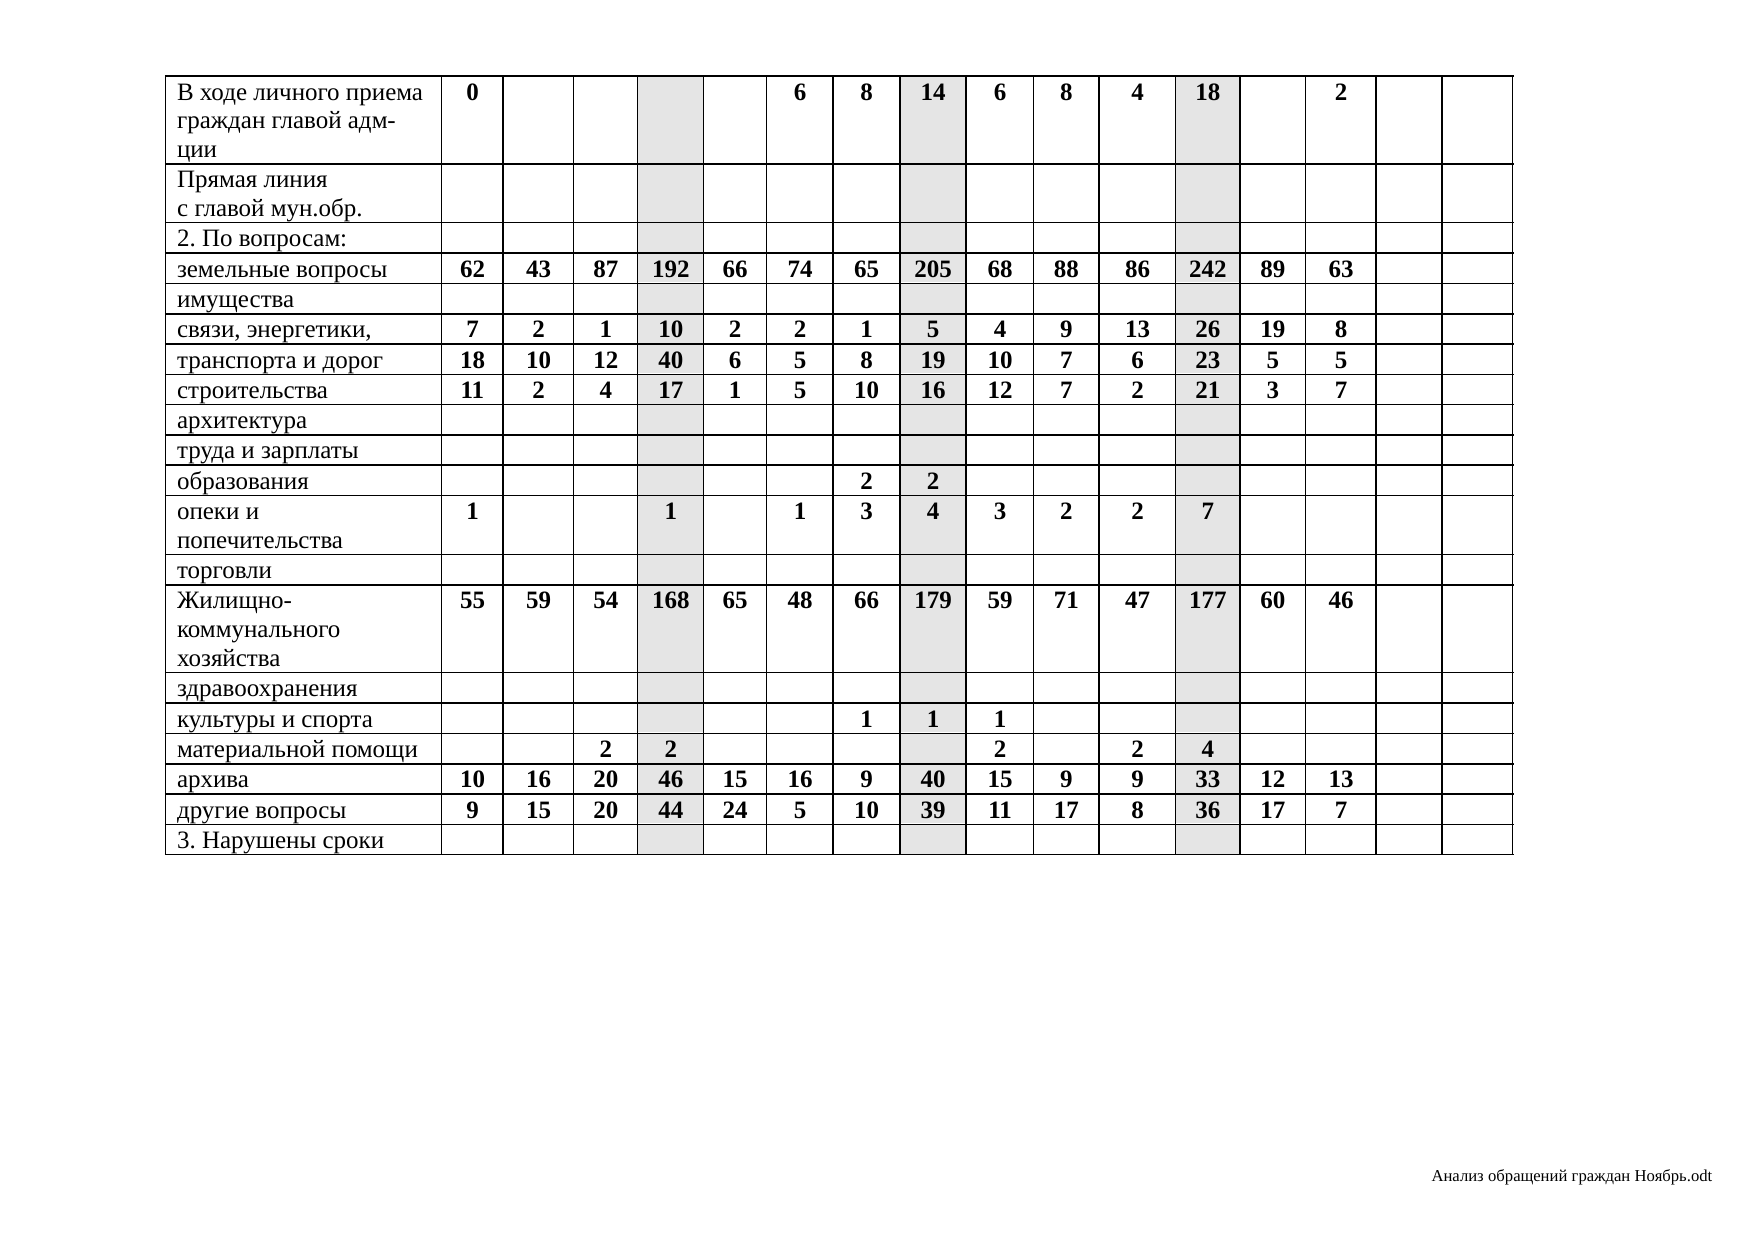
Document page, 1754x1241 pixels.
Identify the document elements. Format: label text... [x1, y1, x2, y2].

table_cell [574, 825, 637, 854]
table_cell 89 [1241, 254, 1305, 282]
table_cell Жилищно-коммунального хозяйства [166, 586, 441, 672]
table_cell [442, 704, 502, 732]
table_cell [1034, 284, 1098, 313]
table_cell [574, 284, 637, 313]
table_cell [1306, 704, 1375, 732]
table_cell 5 [767, 375, 832, 404]
table_cell [574, 466, 637, 495]
table_cell 23 [1176, 345, 1239, 373]
table_cell [442, 555, 502, 584]
table_cell [901, 165, 965, 222]
table_cell 40 [901, 765, 965, 793]
table_cell торговли [166, 555, 441, 584]
table_cell [1443, 825, 1512, 854]
table_cell [1306, 223, 1375, 252]
table_cell 2 [504, 315, 573, 343]
table_cell 2 [1100, 375, 1175, 404]
table_cell [767, 466, 832, 495]
table_cell 4 [1100, 77, 1175, 163]
table_cell 1 [704, 375, 766, 404]
table_cell [1377, 375, 1441, 404]
table_cell [1241, 77, 1305, 163]
table_cell [638, 223, 703, 252]
table_cell [1034, 405, 1098, 434]
table_cell 20 [574, 765, 637, 793]
table_cell 4 [574, 375, 637, 404]
table_cell [574, 223, 637, 252]
table_cell [1443, 734, 1512, 763]
table_cell [1241, 223, 1305, 252]
table_cell [834, 673, 899, 702]
table_cell [704, 704, 766, 732]
table_cell 10 [504, 345, 573, 373]
table_cell 8 [1100, 795, 1175, 823]
table_cell [1100, 223, 1175, 252]
table_cell 7 [442, 315, 502, 343]
table_cell 4 [901, 496, 965, 554]
table_cell [1241, 673, 1305, 702]
table_cell [1443, 223, 1512, 252]
table_cell [1241, 555, 1305, 584]
table_cell [967, 405, 1033, 434]
table_cell [574, 436, 637, 464]
table_cell [1377, 734, 1441, 763]
table_cell [704, 284, 766, 313]
table_cell труда и зарплаты [166, 436, 441, 464]
table_cell [1306, 734, 1375, 763]
table_cell 16 [504, 765, 573, 793]
table_cell 13 [1306, 765, 1375, 793]
table_cell [1377, 77, 1441, 163]
table_cell [1443, 77, 1512, 163]
table_cell [967, 223, 1033, 252]
table_cell [704, 825, 766, 854]
table_cell 16 [767, 765, 832, 793]
table_cell 26 [1176, 315, 1239, 343]
table_cell [1176, 555, 1239, 584]
table_cell [504, 734, 573, 763]
table_cell 3 [1241, 375, 1305, 404]
table_cell культуры и спорта [166, 704, 441, 732]
table_cell [574, 165, 637, 222]
table_cell [1241, 704, 1305, 732]
table_cell [767, 223, 832, 252]
table_cell связи, энергетики, [166, 315, 441, 343]
table_cell [1443, 795, 1512, 823]
table_cell [1443, 254, 1512, 282]
table_cell [901, 825, 965, 854]
table_cell [1100, 704, 1175, 732]
table_cell [1176, 223, 1239, 252]
table_cell [1443, 284, 1512, 313]
table_cell 9 [442, 795, 502, 823]
table_cell 71 [1034, 586, 1098, 672]
table_cell 1 [574, 315, 637, 343]
table_cell [1176, 825, 1239, 854]
table_cell [1100, 555, 1175, 584]
table_cell 62 [442, 254, 502, 282]
table_cell [1306, 284, 1375, 313]
table_cell [704, 223, 766, 252]
table_cell [504, 496, 573, 554]
table_cell 74 [767, 254, 832, 282]
table_cell 44 [638, 795, 703, 823]
table_cell [504, 436, 573, 464]
table_cell [504, 77, 573, 163]
table_cell [834, 223, 899, 252]
table_cell 8 [1034, 77, 1098, 163]
table_cell [834, 825, 899, 854]
table_cell [767, 734, 832, 763]
table_cell 17 [638, 375, 703, 404]
table_cell 17 [1034, 795, 1098, 823]
table_cell [1306, 405, 1375, 434]
table_cell образования [166, 466, 441, 495]
table_cell 65 [704, 586, 766, 672]
table_cell [574, 77, 637, 163]
table_cell 11 [442, 375, 502, 404]
table_cell 5 [901, 315, 965, 343]
table_cell [1241, 436, 1305, 464]
table_cell 59 [504, 586, 573, 672]
table_cell земельные вопросы [166, 254, 441, 282]
table_cell [1377, 496, 1441, 554]
table_cell 6 [704, 345, 766, 373]
table_cell [1377, 466, 1441, 495]
table_cell [1306, 436, 1375, 464]
table_cell [574, 555, 637, 584]
table_cell архитектура [166, 405, 441, 434]
table_cell [1377, 795, 1441, 823]
table_cell [1306, 466, 1375, 495]
table_cell [1377, 315, 1441, 343]
table_cell 20 [574, 795, 637, 823]
table_cell [1176, 165, 1239, 222]
table_cell [442, 466, 502, 495]
table_cell 177 [1176, 586, 1239, 672]
table_cell 55 [442, 586, 502, 672]
table_cell 2 [1100, 734, 1175, 763]
table_cell [967, 555, 1033, 584]
table_cell 14 [901, 77, 965, 163]
table_cell [901, 223, 965, 252]
table_cell [1034, 704, 1098, 732]
table_cell 15 [704, 765, 766, 793]
table_cell 5 [767, 345, 832, 373]
table_cell [1034, 734, 1098, 763]
table_cell [504, 405, 573, 434]
table_cell [442, 223, 502, 252]
table_cell [504, 825, 573, 854]
table_cell 168 [638, 586, 703, 672]
table_cell [767, 436, 832, 464]
table_cell 7 [1034, 345, 1098, 373]
table_cell архива [166, 765, 441, 793]
table_cell [704, 436, 766, 464]
table_cell [704, 496, 766, 554]
table_cell [1034, 436, 1098, 464]
table_cell [834, 405, 899, 434]
table_cell [704, 466, 766, 495]
table_cell [834, 165, 899, 222]
table_cell 88 [1034, 254, 1098, 282]
table_cell 5 [767, 795, 832, 823]
table_cell 242 [1176, 254, 1239, 282]
table_cell транспорта и дорог [166, 345, 441, 373]
table_cell 87 [574, 254, 637, 282]
table_cell [1377, 765, 1441, 793]
table_cell имущества [166, 284, 441, 313]
table_cell [1176, 704, 1239, 732]
table_cell [1443, 586, 1512, 672]
table_cell [967, 165, 1033, 222]
table_cell [1241, 405, 1305, 434]
table_cell [901, 734, 965, 763]
table_cell [1100, 284, 1175, 313]
table_cell [638, 555, 703, 584]
table_cell [1443, 765, 1512, 793]
table_cell 10 [967, 345, 1033, 373]
table_cell 7 [1306, 375, 1375, 404]
table_cell [1377, 673, 1441, 702]
table_cell 8 [834, 77, 899, 163]
table_cell [967, 673, 1033, 702]
table_cell [638, 704, 703, 732]
table_cell 86 [1100, 254, 1175, 282]
table_cell 46 [638, 765, 703, 793]
table_cell [1100, 673, 1175, 702]
table_cell [1241, 496, 1305, 554]
table_cell 43 [504, 254, 573, 282]
table_cell [767, 284, 832, 313]
table_cell [504, 555, 573, 584]
table_cell [1377, 345, 1441, 373]
table_cell 10 [834, 375, 899, 404]
table_cell [1443, 436, 1512, 464]
table_cell 68 [967, 254, 1033, 282]
table_cell [1377, 586, 1441, 672]
table_cell [1443, 165, 1512, 222]
table_cell [1034, 165, 1098, 222]
table_cell 59 [967, 586, 1033, 672]
table_cell [1443, 315, 1512, 343]
table_cell 6 [1100, 345, 1175, 373]
table_cell 1 [638, 496, 703, 554]
table_cell 60 [1241, 586, 1305, 672]
table_cell 3 [834, 496, 899, 554]
table_cell 2 [704, 315, 766, 343]
table_cell 1 [834, 315, 899, 343]
table_cell 19 [901, 345, 965, 373]
table_cell [638, 405, 703, 434]
table_cell 46 [1306, 586, 1375, 672]
table_cell [704, 555, 766, 584]
table_cell 48 [767, 586, 832, 672]
table_cell [1443, 673, 1512, 702]
table_cell 66 [704, 254, 766, 282]
table_cell [704, 405, 766, 434]
table_cell [442, 734, 502, 763]
table_cell [901, 284, 965, 313]
table_cell 2 [767, 315, 832, 343]
table_cell 1 [901, 704, 965, 732]
table_cell [901, 673, 965, 702]
table_cell [967, 436, 1033, 464]
table_cell 15 [967, 765, 1033, 793]
table_cell 2 [504, 375, 573, 404]
table_cell 8 [834, 345, 899, 373]
table_cell 40 [638, 345, 703, 373]
table_cell 39 [901, 795, 965, 823]
table_cell 8 [1306, 315, 1375, 343]
table_cell [1241, 734, 1305, 763]
table_cell [1377, 825, 1441, 854]
table_cell [574, 673, 637, 702]
table_cell 10 [834, 795, 899, 823]
table_cell [767, 165, 832, 222]
table_cell [1034, 223, 1098, 252]
table_cell [1241, 284, 1305, 313]
table_cell 10 [442, 765, 502, 793]
table_cell строительства [166, 375, 441, 404]
table_cell [1034, 555, 1098, 584]
table_cell [1377, 223, 1441, 252]
table_cell [967, 825, 1033, 854]
table_cell [1176, 673, 1239, 702]
table_cell [638, 77, 703, 163]
table_cell [442, 825, 502, 854]
table_cell [442, 436, 502, 464]
table_cell [504, 704, 573, 732]
table_cell [834, 284, 899, 313]
table_cell [1306, 673, 1375, 702]
table_cell 36 [1176, 795, 1239, 823]
table_cell 4 [967, 315, 1033, 343]
table_cell [638, 436, 703, 464]
table_cell [967, 284, 1033, 313]
table_cell 5 [1241, 345, 1305, 373]
table_cell другие вопросы [166, 795, 441, 823]
table_cell [1100, 825, 1175, 854]
table_cell 6 [967, 77, 1033, 163]
table_cell [638, 284, 703, 313]
table_cell 1 [967, 704, 1033, 732]
table_cell Прямая линия с главой мун.обр. [166, 165, 441, 222]
table_cell 54 [574, 586, 637, 672]
table_cell 11 [967, 795, 1033, 823]
table_cell 47 [1100, 586, 1175, 672]
table_cell 2. По вопросам: [166, 223, 441, 252]
table_cell 2 [1034, 496, 1098, 554]
table_cell [901, 405, 965, 434]
table_cell [574, 496, 637, 554]
table_cell [1377, 436, 1441, 464]
table_cell 12 [967, 375, 1033, 404]
table_cell [1034, 673, 1098, 702]
table_cell [504, 466, 573, 495]
table_cell [442, 165, 502, 222]
table_cell 3. Нарушены сроки [166, 825, 441, 854]
table_cell [1100, 405, 1175, 434]
table_cell [1100, 436, 1175, 464]
table_cell 3 [967, 496, 1033, 554]
table_cell [442, 405, 502, 434]
table_cell [638, 165, 703, 222]
table_cell 5 [1306, 345, 1375, 373]
table_cell 179 [901, 586, 965, 672]
table_cell [704, 77, 766, 163]
table_cell 10 [638, 315, 703, 343]
table_cell [767, 673, 832, 702]
table_cell [1443, 704, 1512, 732]
table_cell [1176, 284, 1239, 313]
table_cell [1100, 466, 1175, 495]
table_cell [1306, 825, 1375, 854]
table_cell [1377, 254, 1441, 282]
table_cell 18 [442, 345, 502, 373]
table_cell [1176, 466, 1239, 495]
table_cell [1176, 436, 1239, 464]
table_cell [638, 825, 703, 854]
table_cell [1100, 165, 1175, 222]
table_cell [504, 223, 573, 252]
table_cell 7 [1034, 375, 1098, 404]
table_cell [901, 436, 965, 464]
table_cell 7 [1176, 496, 1239, 554]
table_cell 24 [704, 795, 766, 823]
table_cell [1443, 555, 1512, 584]
table_cell [1377, 284, 1441, 313]
table_cell В ходе личного приема граждан главой адм-ции [166, 77, 441, 163]
table_cell [1034, 466, 1098, 495]
table_cell [442, 284, 502, 313]
table_cell опеки и попечительства [166, 496, 441, 554]
table_cell 17 [1241, 795, 1305, 823]
table_cell 2 [834, 466, 899, 495]
table_cell [504, 165, 573, 222]
table_cell 13 [1100, 315, 1175, 343]
table_cell 9 [1034, 765, 1098, 793]
table_cell [442, 673, 502, 702]
table_cell здравоохранения [166, 673, 441, 702]
table_cell 18 [1176, 77, 1239, 163]
table_cell [1443, 405, 1512, 434]
table_cell 205 [901, 254, 965, 282]
table_cell 0 [442, 77, 502, 163]
table_cell 7 [1306, 795, 1375, 823]
table_cell [504, 284, 573, 313]
table_cell [1306, 496, 1375, 554]
table_cell 12 [574, 345, 637, 373]
table_cell [967, 466, 1033, 495]
table_cell 9 [1100, 765, 1175, 793]
table_cell 6 [767, 77, 832, 163]
table_cell 2 [1100, 496, 1175, 554]
table_cell [1306, 165, 1375, 222]
table_cell [1377, 555, 1441, 584]
table_cell [901, 555, 965, 584]
table_cell 4 [1176, 734, 1239, 763]
table_cell [834, 436, 899, 464]
table_cell 2 [901, 466, 965, 495]
table_cell 1 [442, 496, 502, 554]
table_cell [704, 165, 766, 222]
table_cell [1443, 375, 1512, 404]
table_cell 2 [967, 734, 1033, 763]
table_cell 16 [901, 375, 965, 404]
table_cell 1 [767, 496, 832, 554]
table_cell [1377, 405, 1441, 434]
table_cell [638, 673, 703, 702]
table_cell [767, 405, 832, 434]
table_cell 9 [834, 765, 899, 793]
table_cell [1176, 405, 1239, 434]
table_cell 192 [638, 254, 703, 282]
table_cell [504, 673, 573, 702]
table_cell [638, 466, 703, 495]
table_cell 2 [1306, 77, 1375, 163]
table_cell 33 [1176, 765, 1239, 793]
table_cell 2 [574, 734, 637, 763]
table_cell [834, 734, 899, 763]
table_cell [1306, 555, 1375, 584]
table_cell [1377, 704, 1441, 732]
table_cell [767, 825, 832, 854]
table_cell [574, 405, 637, 434]
table_cell [574, 704, 637, 732]
table_cell [1034, 825, 1098, 854]
table_cell 1 [834, 704, 899, 732]
table_cell [834, 555, 899, 584]
table_cell [1443, 466, 1512, 495]
table_cell [1443, 345, 1512, 373]
table_cell 9 [1034, 315, 1098, 343]
table_cell 63 [1306, 254, 1375, 282]
table_cell материальной помощи [166, 734, 441, 763]
table_cell 15 [504, 795, 573, 823]
table_cell 2 [638, 734, 703, 763]
table_cell 12 [1241, 765, 1305, 793]
table_cell [767, 704, 832, 732]
table_cell 21 [1176, 375, 1239, 404]
table_cell [1443, 496, 1512, 554]
table_cell 66 [834, 586, 899, 672]
table_cell [1241, 165, 1305, 222]
table_cell [1241, 825, 1305, 854]
table_cell 65 [834, 254, 899, 282]
table_cell [1241, 466, 1305, 495]
table_cell [704, 734, 766, 763]
table_cell 19 [1241, 315, 1305, 343]
table_cell [1377, 165, 1441, 222]
table_cell [767, 555, 832, 584]
table_cell [704, 673, 766, 702]
